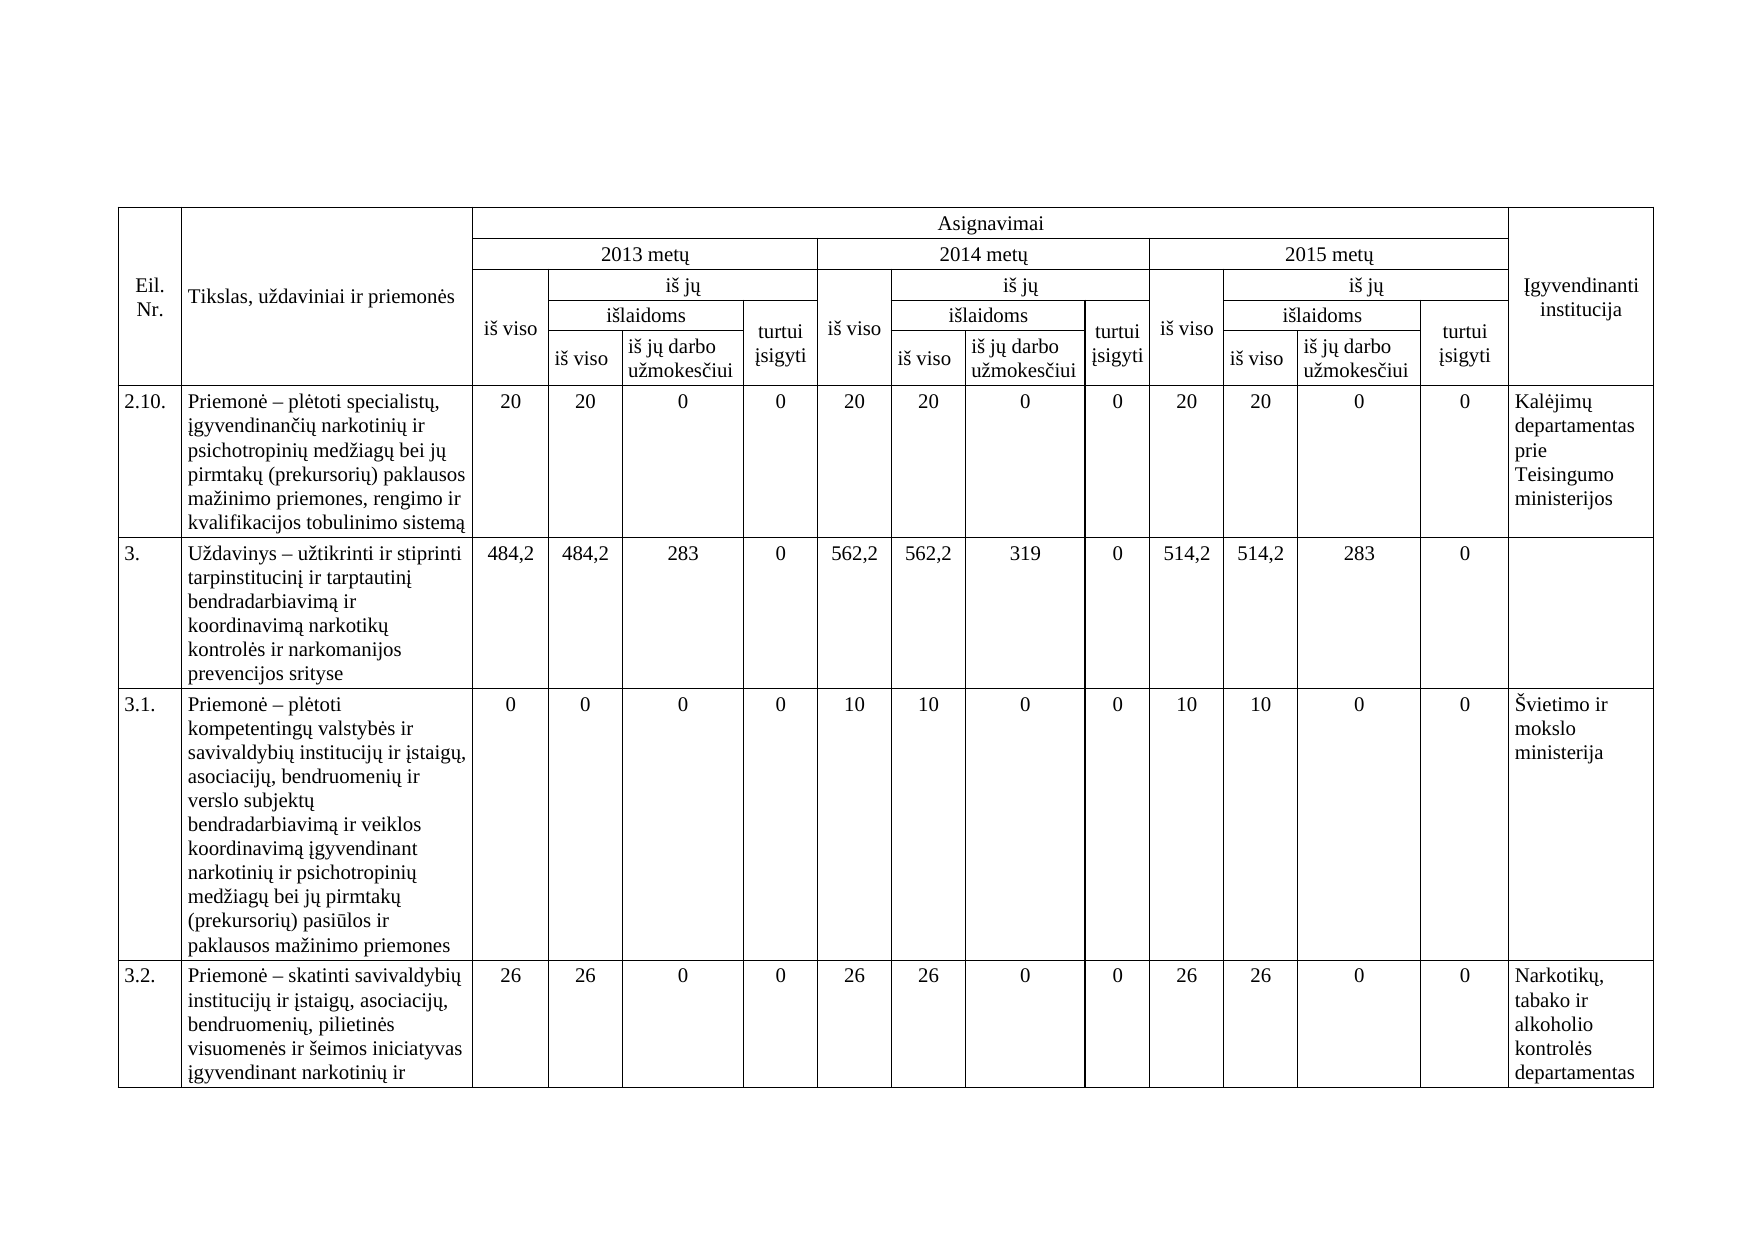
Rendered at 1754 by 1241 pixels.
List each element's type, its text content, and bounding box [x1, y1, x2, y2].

table_cell 514,2 [1150, 538, 1223, 688]
table_cell 10 [892, 689, 965, 959]
table_cell 2014 metų [818, 239, 1149, 268]
table_cell 0 [1421, 961, 1508, 1087]
table_cell 0 [744, 961, 817, 1087]
table_cell 10 [1224, 689, 1297, 959]
table_cell 0 [1421, 689, 1508, 959]
table_cell 3. [119, 538, 181, 688]
table_cell Uždavinys – užtikrinti ir stiprinti tarpinstitucinį ir tarptautinį bendradarbiavimą ir koordinavimą narkotikų kontrolės ir narkomanijos prevencijos srityse [182, 538, 472, 688]
table_cell 26 [473, 961, 548, 1087]
table_cell 0 [1086, 689, 1149, 959]
table_cell išlaidoms [1224, 301, 1420, 330]
table_cell iš viso [818, 270, 891, 385]
table_header Įgyvendinanti institucija [1509, 208, 1653, 385]
table_cell 0 [744, 538, 817, 688]
table_cell Narkotikų, tabako ir alkoholio kontrolės departamentas [1509, 961, 1653, 1087]
table_cell 10 [818, 689, 891, 959]
table_cell Priemonė – skatinti savivaldybių institucijų ir įstaigų, asociacijų, bendruomenių, pilietinės visuomenės ir šeimos iniciatyvas įgyvendinant narkotinių ir [182, 961, 472, 1087]
table_cell 0 [966, 961, 1084, 1087]
table_cell 283 [1298, 538, 1420, 688]
table_cell iš viso [473, 270, 548, 385]
table_cell 562,2 [818, 538, 891, 688]
table_cell 0 [966, 386, 1084, 537]
table_cell 484,2 [473, 538, 548, 688]
table_cell 0 [1086, 538, 1149, 688]
table_cell iš viso [1150, 270, 1223, 385]
table_cell 0 [966, 689, 1084, 959]
table_cell išlaidoms [549, 301, 743, 330]
table_cell 3.2. [119, 961, 181, 1087]
table_cell 0 [1298, 961, 1420, 1087]
table_cell 283 [623, 538, 743, 688]
table_cell Kalėjimų departamentas prie Teisingumo ministerijos [1509, 386, 1653, 537]
table_cell 26 [549, 961, 622, 1087]
table_cell turtui įsigyti [744, 301, 817, 385]
table_cell 2.10. [119, 386, 181, 537]
table_header Tikslas, uždaviniai ir priemonės [182, 208, 472, 385]
table_cell iš jų [1224, 270, 1508, 299]
table_cell iš jų [549, 270, 817, 299]
table_cell 562,2 [892, 538, 965, 688]
table_cell 514,2 [1224, 538, 1297, 688]
table_cell Priemonė – plėtoti specialistų, įgyvendinančių narkotinių ir psichotropinių medžiagų bei jų pirmtakų (prekursorių) paklausos mažinimo priemones, rengimo ir kvalifikacijos tobulinimo sistemą [182, 386, 472, 537]
table_cell 0 [1298, 386, 1420, 537]
table_cell 319 [966, 538, 1084, 688]
table_cell iš viso [549, 331, 622, 385]
table_cell iš viso [892, 331, 965, 385]
table_cell 2015 metų [1150, 239, 1508, 268]
table_header Asignavimai [473, 208, 1508, 238]
table_cell 0 [1298, 689, 1420, 959]
table_cell 0 [1421, 538, 1508, 688]
table_cell 0 [623, 386, 743, 537]
table_header Eil. Nr. [119, 208, 181, 385]
table_cell 10 [1150, 689, 1223, 959]
table_cell 3.1. [119, 689, 181, 959]
table_cell Priemonė – plėtoti kompetentingų valstybės ir savivaldybių institucijų ir įstaigų, asociacijų, bendruomenių ir verslo subjektų bendradarbiavimą ir veiklos koordinavimą įgyvendinant narkotinių ir psichotropinių medžiagų bei jų pirmtakų (prekursorių) pasiūlos ir paklausos mažinimo priemones [182, 689, 472, 959]
table_cell 26 [818, 961, 891, 1087]
table_cell 20 [1224, 386, 1297, 537]
table_cell 0 [744, 689, 817, 959]
table_cell turtui įsigyti [1086, 301, 1149, 385]
table_cell turtui įsigyti [1421, 301, 1508, 385]
table_cell 0 [473, 689, 548, 959]
table_cell Švietimo ir mokslo ministerija [1509, 689, 1653, 959]
table_cell 20 [549, 386, 622, 537]
table_cell 484,2 [549, 538, 622, 688]
table_cell iš jų [892, 270, 1149, 299]
table_cell 2013 metų [473, 239, 817, 268]
table_cell 20 [818, 386, 891, 537]
table_cell [1509, 538, 1653, 688]
table_cell 20 [892, 386, 965, 537]
table_cell išlaidoms [892, 301, 1084, 330]
table_cell 0 [1086, 961, 1149, 1087]
table_cell 0 [1421, 386, 1508, 537]
table_cell 0 [1086, 386, 1149, 537]
table_cell 26 [1224, 961, 1297, 1087]
table_cell 20 [473, 386, 548, 537]
table_cell 20 [1150, 386, 1223, 537]
table_cell 0 [623, 961, 743, 1087]
table_cell 0 [623, 689, 743, 959]
table_cell 0 [744, 386, 817, 537]
table_cell 26 [892, 961, 965, 1087]
table_cell iš viso [1224, 331, 1297, 385]
table_cell iš jų darbo užmokesčiui [623, 331, 743, 385]
table_cell iš jų darbo užmokesčiui [1298, 331, 1420, 385]
table_cell 26 [1150, 961, 1223, 1087]
table_cell iš jų darbo užmokesčiui [966, 331, 1084, 385]
table_cell 0 [549, 689, 622, 959]
